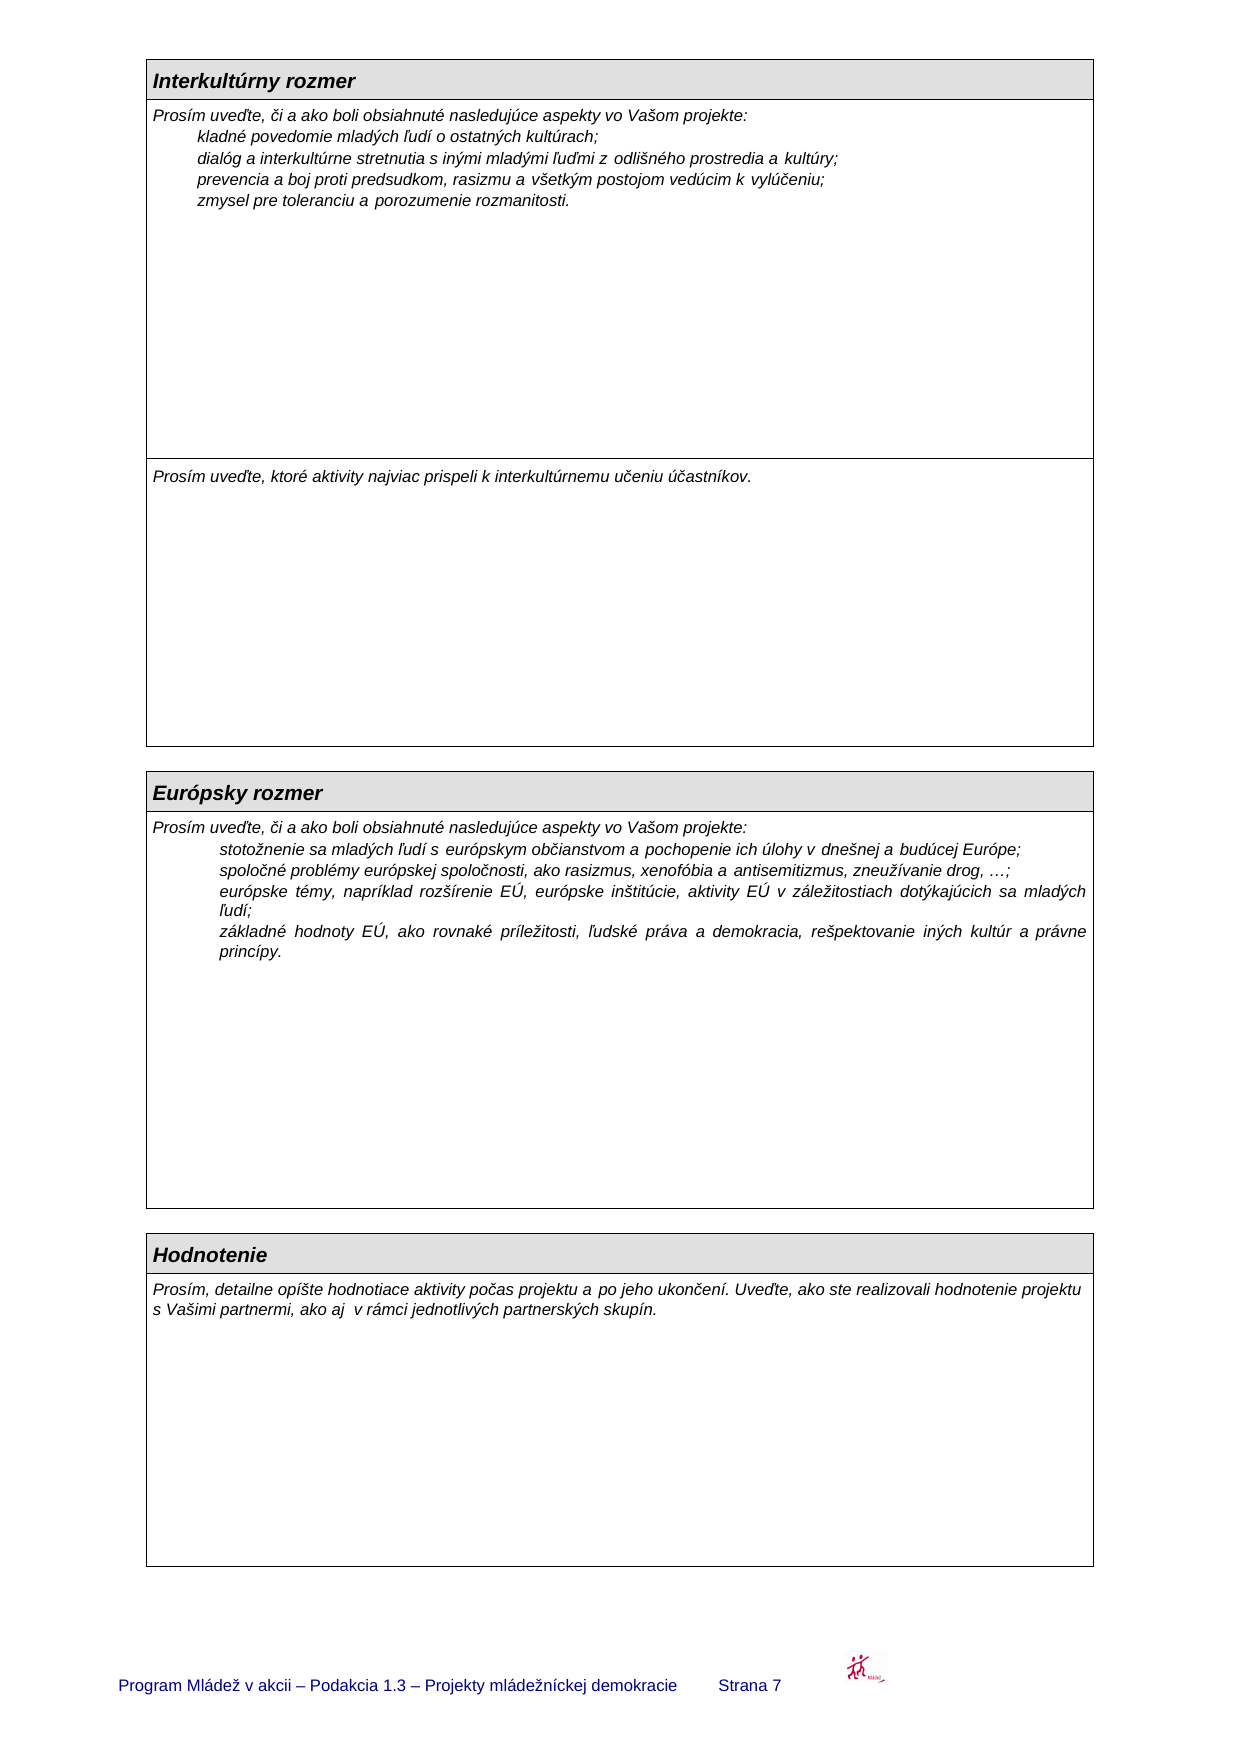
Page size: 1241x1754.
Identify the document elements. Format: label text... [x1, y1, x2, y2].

table_cell [147, 1321, 1093, 1566]
table_cell Prosím uveďte, či a ako boli obsiahnuté nasledujúce aspekty vo Vašom projekte: stotožnenie sa mladých ľudí s európskym občianstvom a pochopenie ich úlohy v dnešnej a budúcej Európe; spoločné problémy európskej spoločnosti, ako rasizmus, xenofóbia a antisemitizmus, zneužívanie drog, …; európske témy, napríklad rozšírenie EÚ, európske inštitúcie, aktivity EÚ v záležitostiach dotýkajúcich sa mladých ľudí; základné hodnoty EÚ, ako rovnaké príležitosti, ľudské práva a demokracia, rešpektovanie iných kultúr a právne princípy. [147, 812, 1093, 963]
table_cell [147, 963, 1093, 1208]
table_cell [147, 493, 1093, 746]
picture [844, 1651, 888, 1683]
table_cell [147, 212, 1093, 458]
table_header Hodnotenie [147, 1234, 1093, 1273]
table_cell Prosím, detailne opíšte hodnotiace aktivity počas projektu a po jeho ukončení. Uveďte, ako ste realizovali hodnotenie projektu s Vašimi partnermi, ako aj v rámci jednotlivých partnerských skupín. [147, 1274, 1093, 1321]
table_header Európsky rozmer [147, 772, 1093, 811]
table_cell Prosím uveďte, ktoré aktivity najviac prispeli k interkultúrnemu učeniu účastníkov. [147, 459, 1093, 492]
table_cell Prosím uveďte, či a ako boli obsiahnuté nasledujúce aspekty vo Vašom projekte: kladné povedomie mladých ľudí o ostatných kultúrach; dialóg a interkultúrne stretnutia s inými mladými ľuďmi z odlišného prostredia a kultúry; prevencia a boj proti predsudkom, rasizmu a všetkým postojom vedúcim k vylúčeniu; zmysel pre toleranciu a porozumenie rozmanitosti. [147, 100, 1093, 212]
table_header Interkultúrny rozmer [147, 60, 1093, 99]
